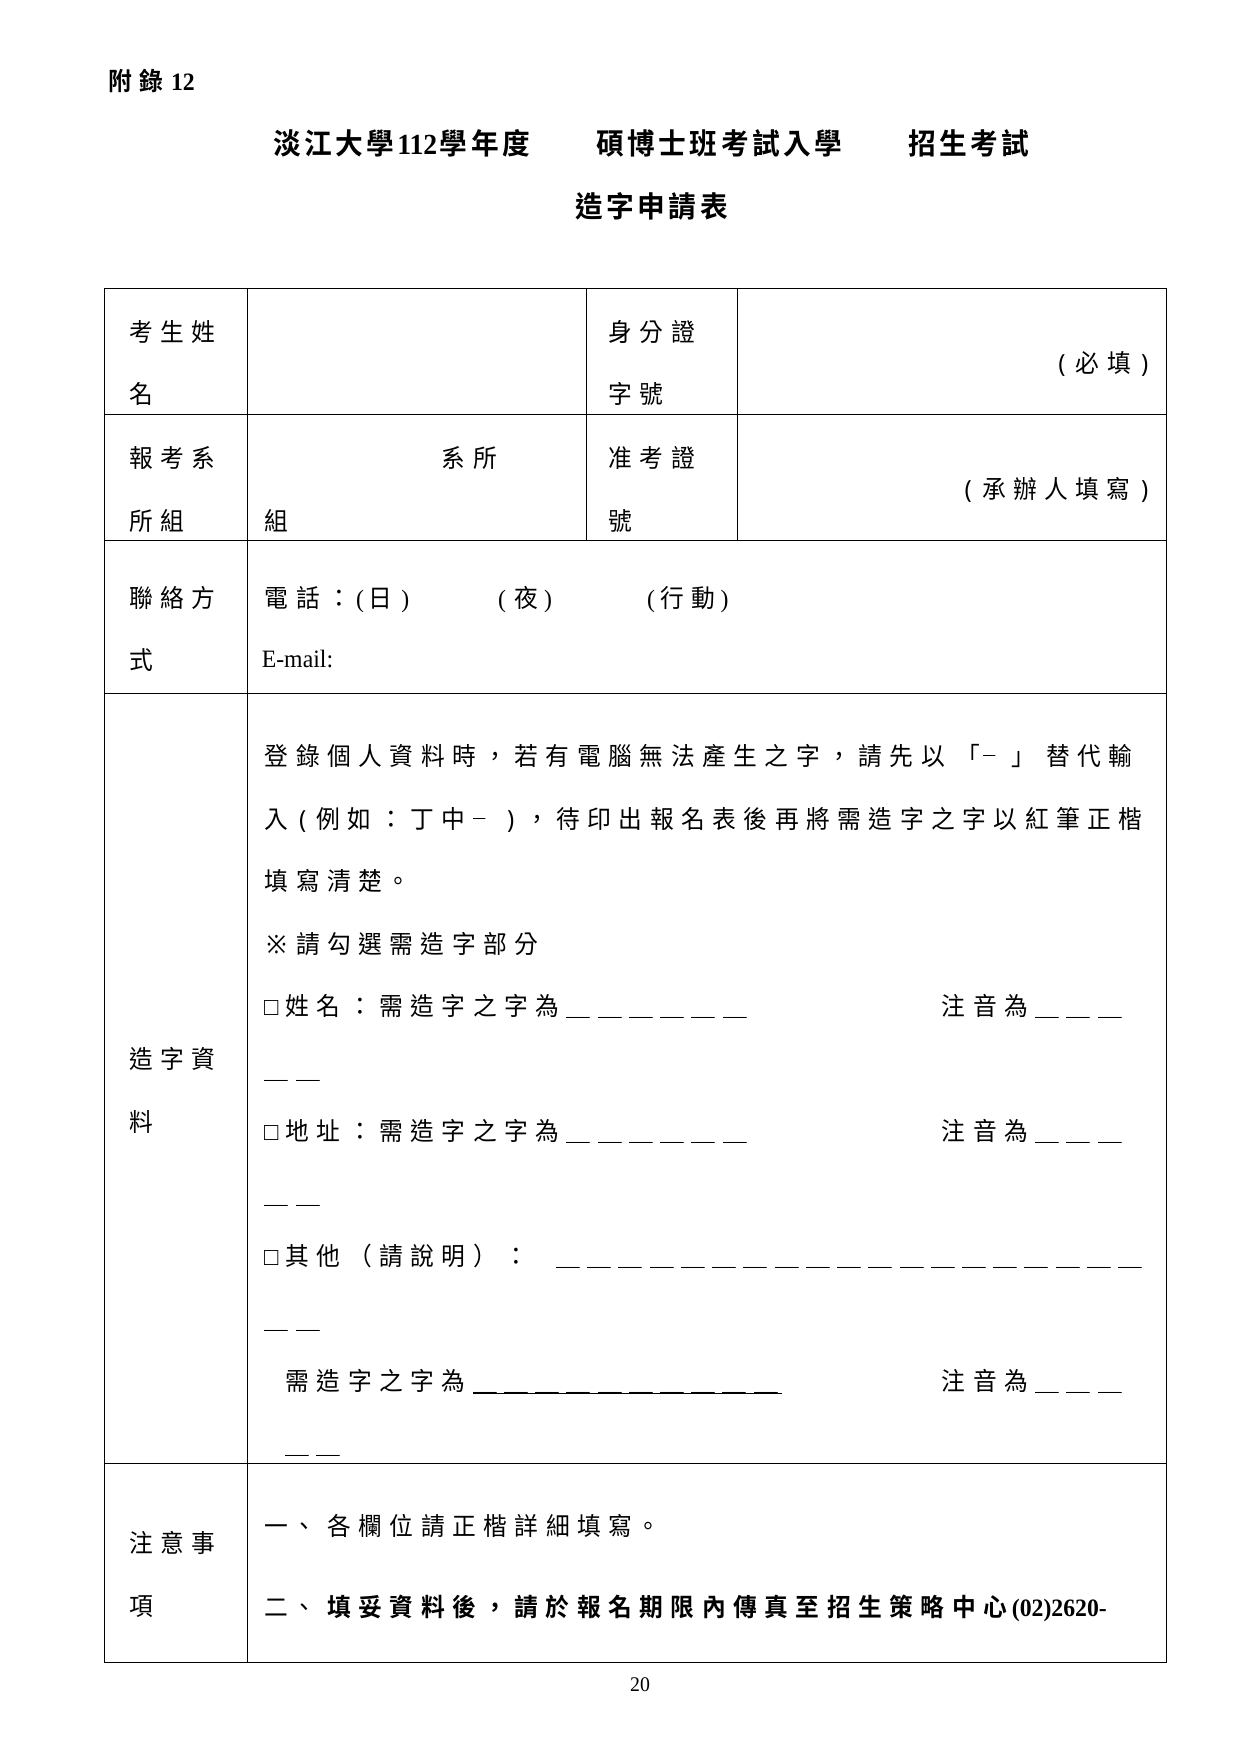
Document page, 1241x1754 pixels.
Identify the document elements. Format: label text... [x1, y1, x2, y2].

subtitle 附錄12 [104, 38, 1136, 100]
table_cell (承辦人填寫) [738, 415, 1166, 540]
table_cell 報考系所組 [105, 415, 247, 540]
table_cell 一、各欄位請正楷詳細填寫。 二、填妥資料後，請於報名期限內傳真至招生策略中心(02)2620- [248, 1464, 1166, 1662]
table_cell 聯絡方式 [105, 541, 247, 693]
table_cell 注意事項 [105, 1464, 247, 1662]
table_cell 電話：(日) (夜) (行動) E-mail: [248, 541, 1166, 693]
table_header 身分證字號 [587, 289, 737, 414]
table_cell 准考證號 [587, 415, 737, 540]
text 造字申請表 [104, 163, 1136, 225]
table_cell 登錄個人資料時，若有電腦無法產生之字，請先以「╴」替代輸入(例如：丁中╴)，待印出報名表後再將需造字之字以紅筆正楷填寫清楚。 ※請勾選需造字部分 □姓名：需造字之字為＿＿＿＿＿＿ 注音為＿＿＿＿＿ □地址：需造字之字為＿＿＿＿＿＿ 注音為＿＿＿＿＿ □其他（請說明）： ＿＿＿＿＿＿＿＿＿＿＿＿＿＿＿＿＿＿＿＿＿ 需造字之字為＿＿＿＿＿＿＿＿＿＿ 注音為＿＿＿＿＿ [248, 694, 1166, 1463]
table_cell 系所 組 [248, 415, 586, 540]
table_header (必填) [738, 289, 1166, 414]
table_header 考生姓名 [105, 289, 247, 414]
table_cell 造字資料 [105, 694, 247, 1463]
table_header [248, 289, 586, 414]
text 淡江大學112學年度 碩博士班考試入學 招生考試 [104, 100, 1136, 163]
